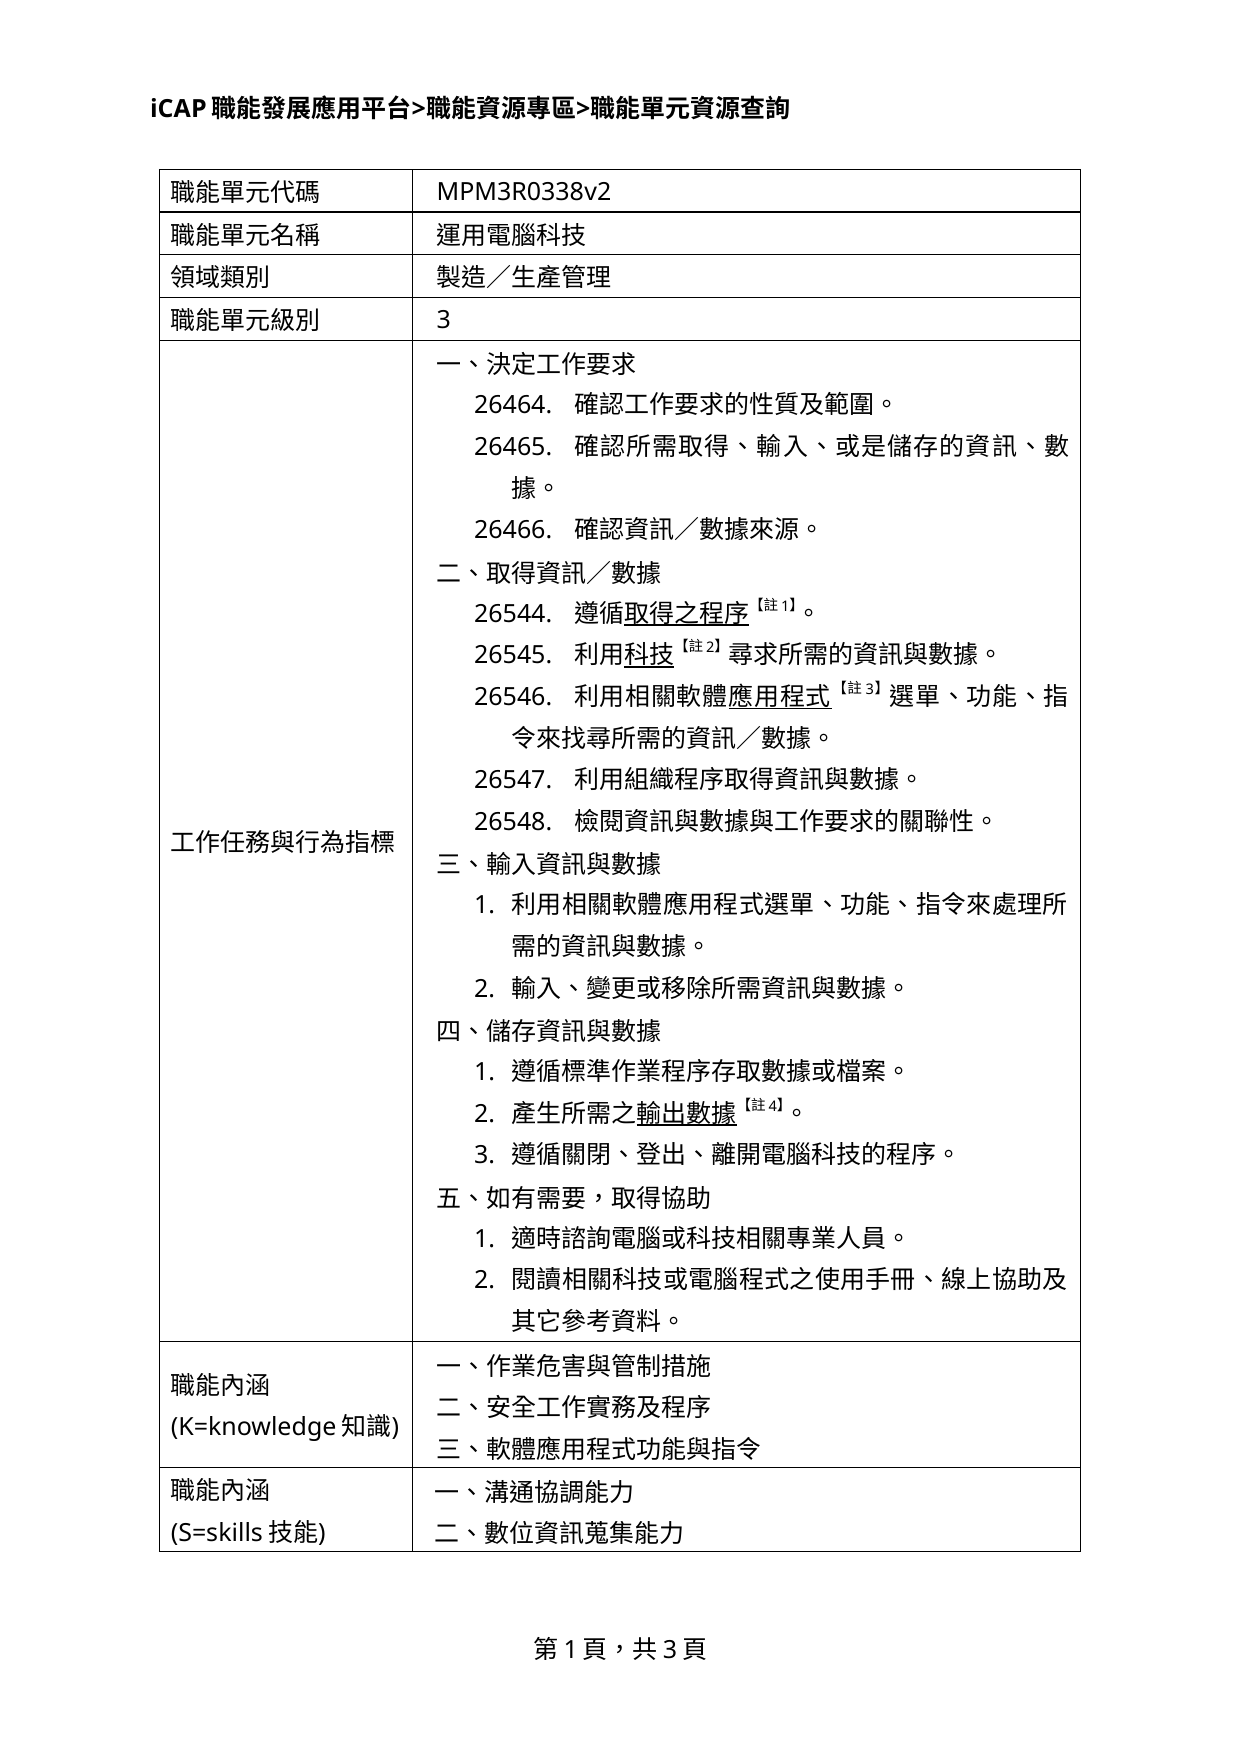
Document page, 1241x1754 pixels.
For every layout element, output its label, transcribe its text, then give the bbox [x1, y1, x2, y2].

table_cell 領域類別 [160, 255, 412, 297]
table_header 職能單元代碼 [160, 170, 412, 211]
table_cell 決定工作要求 確認工作要求的性質及範圍。 確認所需取得、輸入、或是儲存的資訊、數據。 確認資訊／數據來源。 取得資訊／數據 遵循取得之程序【註1】。 利用科技【註2】尋求所需的資訊與數據。 利用相關軟體應用程式【註3】選單、功能、指令來找尋所需的資訊／數據。 利用組織程序取得資訊與數據。 檢閱資訊與數據與工作要求的關聯性。 輸入資訊與數據 利用相關軟體應用程式選單、功能、指令來處理所需的資訊與數據。 輸入、變更或移除所需資訊與數據。 儲存資訊與數據 遵循標準作業程序存取數據或檔案。 產生所需之輸出數據【註4】。 遵循關閉、登出、離開電腦科技的程序。 如有需要，取得協助 適時諮詢電腦或科技相關專業人員。 閱讀相關科技或電腦程式之使用手冊、線上協助及其它參考資料。 [413, 341, 1080, 1341]
table_cell 職能內涵 (K=knowledge知識) [160, 1342, 412, 1467]
table_cell 溝通協調能力 數位資訊蒐集能力 閱讀科技或電腦程式操作手冊 電腦與應用程式操作能力 [413, 1468, 1080, 1551]
table_cell 職能單元級別 [160, 298, 412, 339]
table_cell 製造／生產管理 [413, 255, 1080, 297]
table_cell 職能單元名稱 [160, 213, 412, 254]
table_cell 作業危害與管制措施 安全工作實務及程序 軟體應用程式功能與指令 [413, 1342, 1080, 1467]
table_header MPM3R0338v2 [413, 170, 1080, 211]
table_cell 3 [413, 298, 1080, 339]
table_cell 運用電腦科技 [413, 213, 1080, 254]
table_cell 職能內涵 (S=skills技能) [160, 1468, 412, 1551]
table_cell 工作任務與行為指標 [160, 341, 412, 1341]
